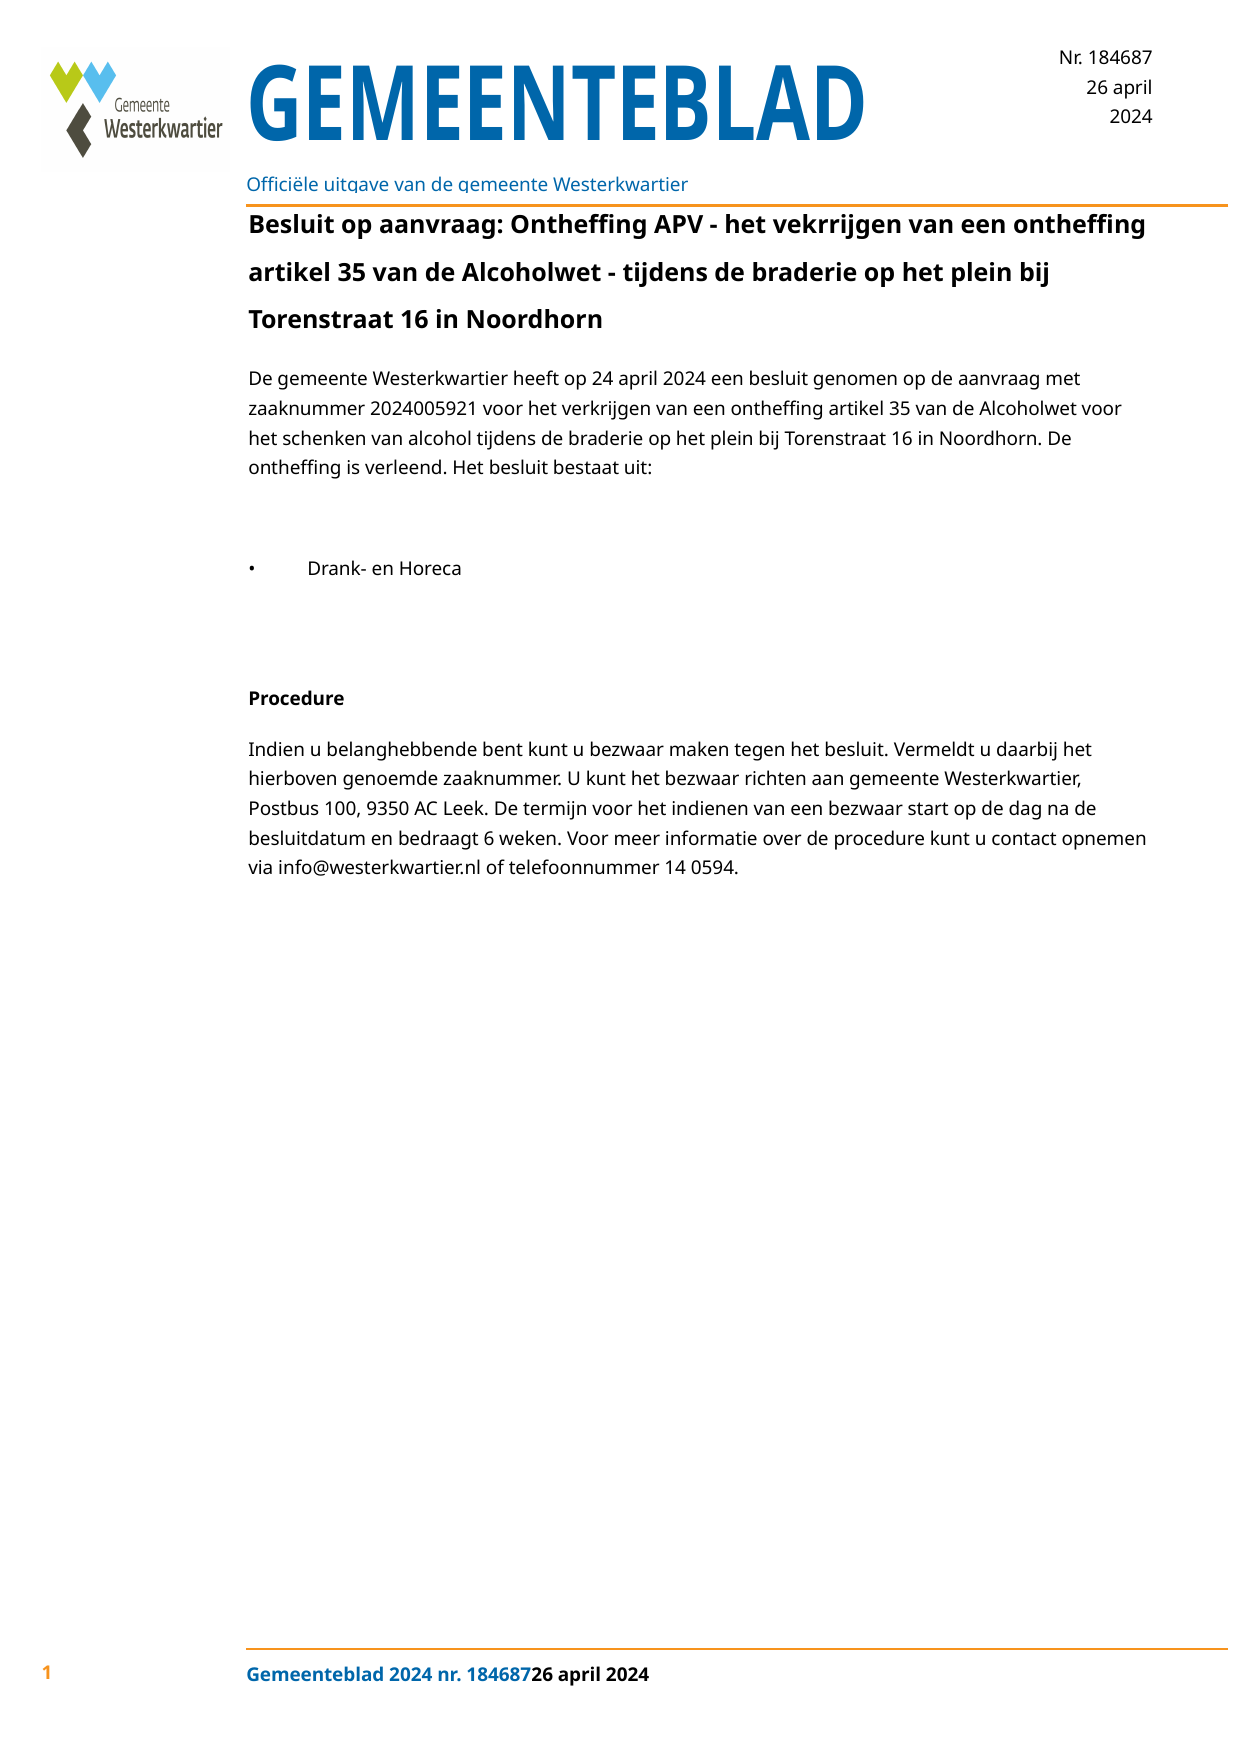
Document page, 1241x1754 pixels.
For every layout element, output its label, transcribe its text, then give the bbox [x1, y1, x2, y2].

text Procedure [248, 686, 1152, 711]
picture [41, 47, 231, 172]
text Indien u belanghebbende bent kunt u bezwaar maken tegen het besluit. Vermeldt u daarbij het hierboven genoemde zaaknummer. U kunt het bezwaar richten aan gemeente Westerkwartier, Postbus 100, 9350 AC Leek. De termijn voor het indienen van een bezwaar start op de dag na de besluitdatum en bedraagt 6 weken. Voor meer informatie over de procedure kunt u contact opnemen via info@westerkwartier.nl of telefoonnummer 14 0594. [248, 736, 1152, 880]
text Besluit op aanvraag: Ontheffing APV - het vekrrijgen van een ontheffing artikel 35 van de Alcoholwet - tijdens de braderie op het plein bij Torenstraat 16 in Noordhorn [248, 207, 1152, 336]
list Drank- en Horeca [248, 555, 1152, 581]
text De gemeente Westerkwartier heeft op 24 april 2024 een besluit genomen op de aanvraag met zaaknummer 2024005921 voor het verkrijgen van een ontheffing artikel 35 van de Alcoholwet voor het schenken van alcohol tijdens de braderie op het plein bij Torenstraat 16 in Noordhorn. De ontheffing is verleend. Het besluit bestaat uit: [248, 366, 1152, 480]
